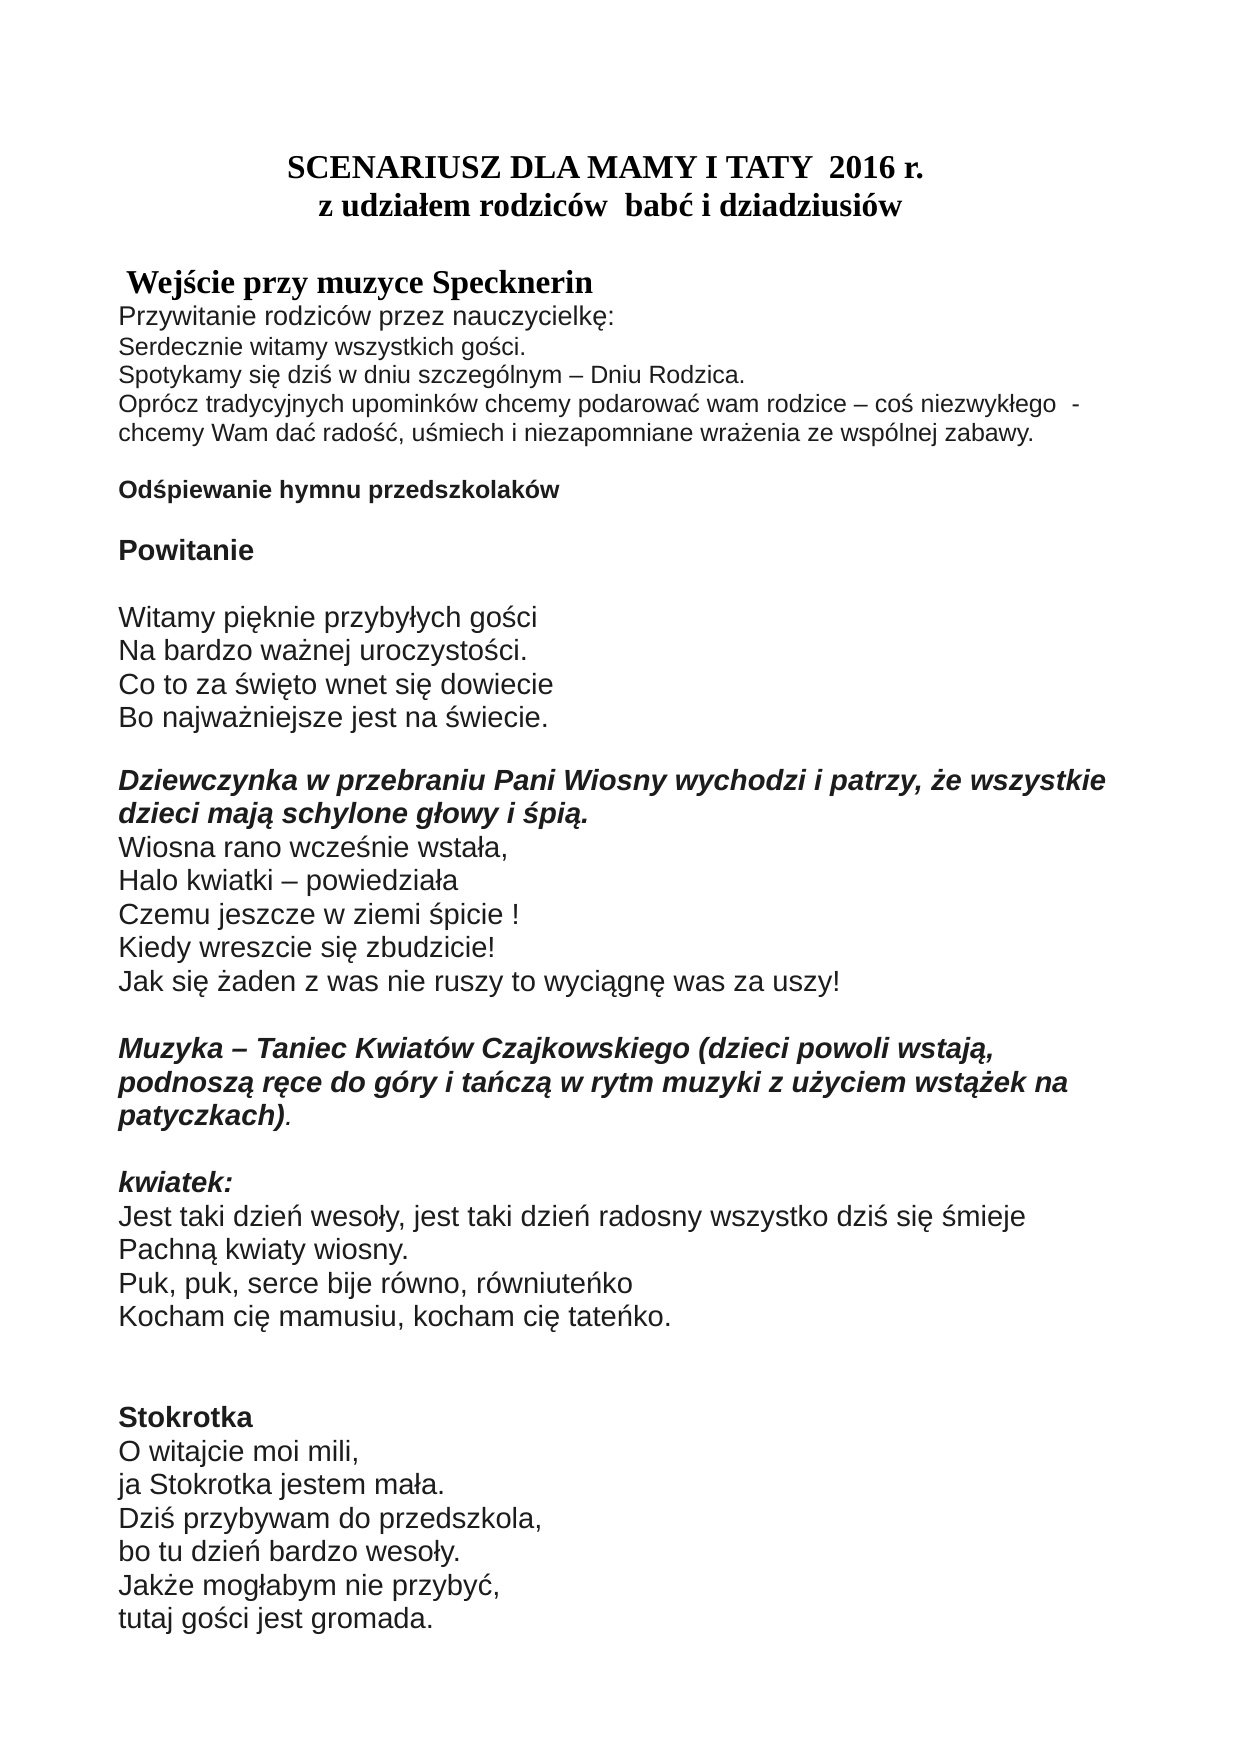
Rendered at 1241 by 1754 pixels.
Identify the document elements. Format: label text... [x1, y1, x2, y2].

text Odśpiewanie hymnu przedszkolaków [118, 475, 1122, 504]
text Powitanie Witamy pięknie przybyłych gości Na bardzo ważnej uroczystości. Co to za święto wnet się dowiecie Bo najważniejsze jest na świecie. [118, 533, 1122, 763]
text Stokrotka O witajcie moi mili, ja Stokrotka jestem mała. Dziś przybywam do przedszkola, bo tu dzień bardzo wesoły. Jakże mogłabym nie przybyć, tutaj gości jest gromada. [118, 1400, 1122, 1635]
text Przywitanie rodziców przez nauczycielkę: Serdecznie witamy wszystkich gości. Spotykamy się dziś w dniu szczególnym – Dniu Rodzica. Oprócz tradycyjnych upominków chcemy podarować wam rodzice – coś niezwykłego - chcemy Wam dać radość, uśmiech i niezapomniane wrażenia ze wspólnej zabawy. [118, 300, 1122, 475]
text Dziewczynka w przebraniu Pani Wiosny wychodzi i patrzy, że wszystkie dzieci mają schylone głowy i śpią. Wiosna rano wcześnie wstała, Halo kwiatki – powiedziała Czemu jeszcze w ziemi śpicie ! Kiedy wreszcie się zbudzicie! Jak się żaden z was nie ruszy to wyciągnę was za uszy! Muzyka – Taniec Kwiatów Czajkowskiego (dzieci powoli wstają, podnoszą ręce do góry i tańczą w rytm muzyki z użyciem wstążek na patyczkach). kwiatek: Jest taki dzień wesoły, jest taki dzień radosny wszystko dziś się śmieje Pachną kwiaty wiosny. Puk, puk, serce bije równo, równiuteńko Kocham cię mamusiu, kocham cię tateńko. [118, 763, 1122, 1333]
text Wejście przy muzyce Specknerin [118, 262, 1122, 300]
text z udziałem rodziców babć i dziadziusiów [118, 185, 1122, 223]
text SCENARIUSZ DLA MAMY I TATY 2016 r. [118, 147, 1122, 185]
